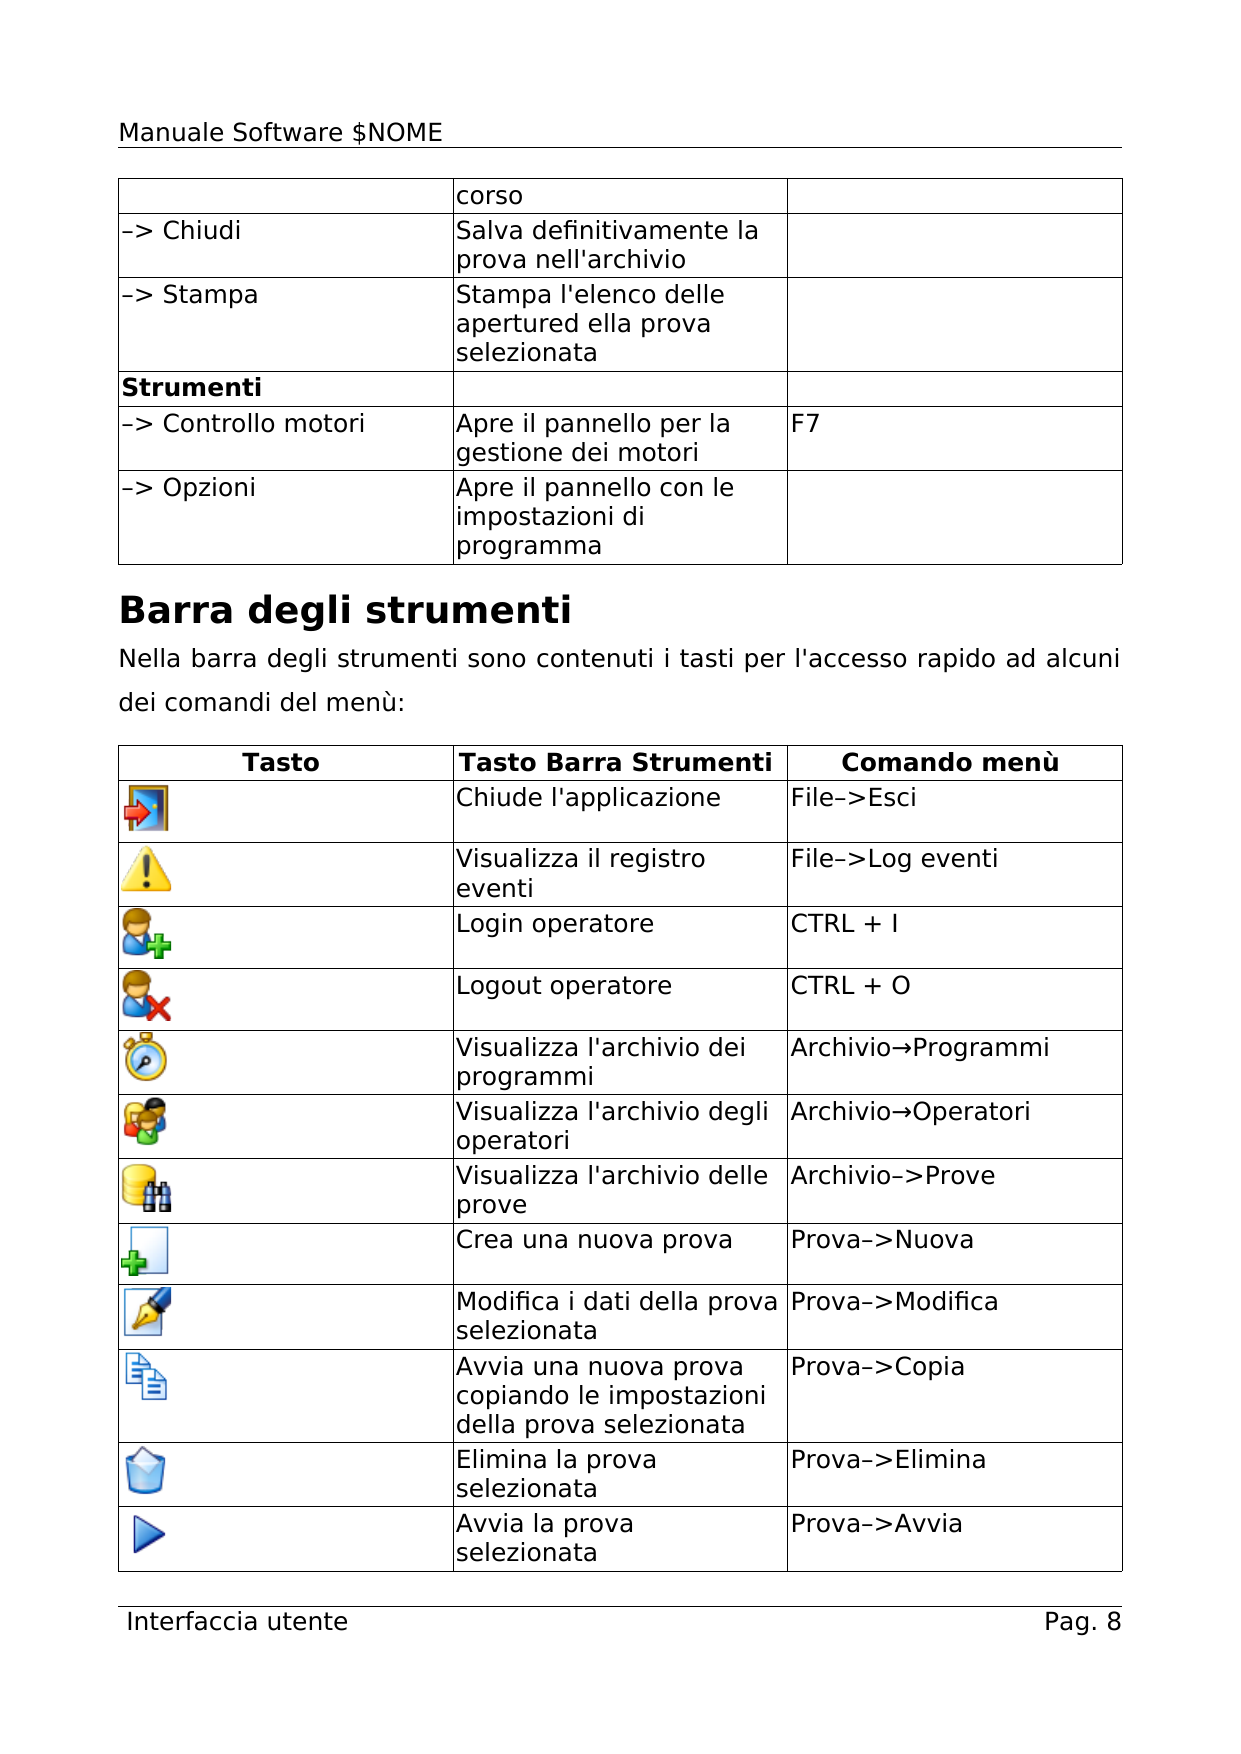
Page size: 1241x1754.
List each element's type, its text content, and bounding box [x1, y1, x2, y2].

table_cell [788, 214, 1122, 277]
picture [121, 970, 172, 1021]
picture [121, 908, 172, 959]
table_cell [119, 843, 453, 906]
table_cell –> Stampa [119, 278, 453, 371]
table_cell Prova–>Elimina [788, 1443, 1122, 1506]
table_cell –> Chiudi [119, 214, 453, 277]
table_header Tasto [119, 746, 453, 780]
table_cell Visualizza l'archivio degli operatori [454, 1095, 787, 1158]
table_cell [119, 1285, 453, 1349]
table_cell Archivio→Programmi [788, 1031, 1122, 1094]
table_cell File–>Log eventi [788, 843, 1122, 906]
picture [121, 1351, 172, 1402]
table_cell Prova–>Avvia [788, 1507, 1122, 1571]
table_cell Strumenti [119, 372, 453, 406]
picture [121, 782, 172, 833]
table_cell Logout operatore [454, 969, 787, 1030]
table_header Comando menù [788, 746, 1122, 780]
table_cell [119, 1159, 453, 1222]
table_cell Prova–>Nuova [788, 1224, 1122, 1284]
table_cell [119, 1507, 453, 1571]
table_cell [788, 372, 1122, 406]
table_cell Visualizza l'archivio delle prove [454, 1159, 787, 1222]
table_cell [119, 1224, 453, 1284]
table_cell [788, 278, 1122, 371]
table_cell Login operatore [454, 907, 787, 968]
table_cell Visualizza l'archivio dei programmi [454, 1031, 787, 1094]
table_cell Avvia una nuova prova copiando le impostazioni della prova selezionata [454, 1350, 787, 1442]
table_cell Chiude l'applicazione [454, 781, 787, 842]
table_cell Prova–>Modifica [788, 1285, 1122, 1349]
table_cell CTRL + I [788, 907, 1122, 968]
table_cell F7 [788, 407, 1122, 470]
table_cell [119, 1350, 453, 1442]
table_cell Avvia la prova selezionata [454, 1507, 787, 1571]
table_cell [119, 969, 453, 1030]
table_cell Apre il pannello con le impostazioni di programma [454, 471, 787, 563]
picture [121, 1445, 172, 1496]
table_cell Apre il pannello per la gestione dei motori [454, 407, 787, 470]
table_cell File–>Esci [788, 781, 1122, 842]
picture [121, 1032, 172, 1083]
table_cell –> Opzioni [119, 471, 453, 563]
table_cell Prova–>Copia [788, 1350, 1122, 1442]
table_cell CTRL + O [788, 969, 1122, 1030]
table_cell [119, 179, 453, 213]
picture [121, 1161, 172, 1212]
table_cell [454, 372, 787, 406]
table_cell Archivio–>Prove [788, 1159, 1122, 1222]
table_cell [119, 1095, 453, 1158]
table_cell [788, 471, 1122, 563]
table_cell Modifica i dati della prova selezionata [454, 1285, 787, 1349]
table_cell Visualizza il registro eventi [454, 843, 787, 906]
table_cell [788, 179, 1122, 213]
table_header Tasto Barra Strumenti [454, 746, 787, 780]
table_cell Stampa l'elenco delle apertured ella prova selezionata [454, 278, 787, 371]
picture [121, 1287, 172, 1338]
table_cell Elimina la prova selezionata [454, 1443, 787, 1506]
picture [121, 1225, 172, 1276]
table_cell Crea una nuova prova [454, 1224, 787, 1284]
table_cell Archivio→Operatori [788, 1095, 1122, 1158]
picture [121, 844, 172, 895]
table_cell Salva definitivamente la prova nell'archivio [454, 214, 787, 277]
table_cell [119, 907, 453, 968]
text Nella barra degli strumenti sono contenuti i tasti per l'accesso rapido ad alcuni dei comandi del menù: [118, 645, 1122, 718]
table_cell –> Controllo motori [119, 407, 453, 470]
table_cell [119, 1031, 453, 1094]
table_cell corso [454, 179, 787, 213]
table_cell [119, 781, 453, 842]
picture [121, 1509, 172, 1560]
table_cell [119, 1443, 453, 1506]
picture [121, 1097, 172, 1147]
subtitle Barra degli strumenti [118, 588, 1122, 632]
